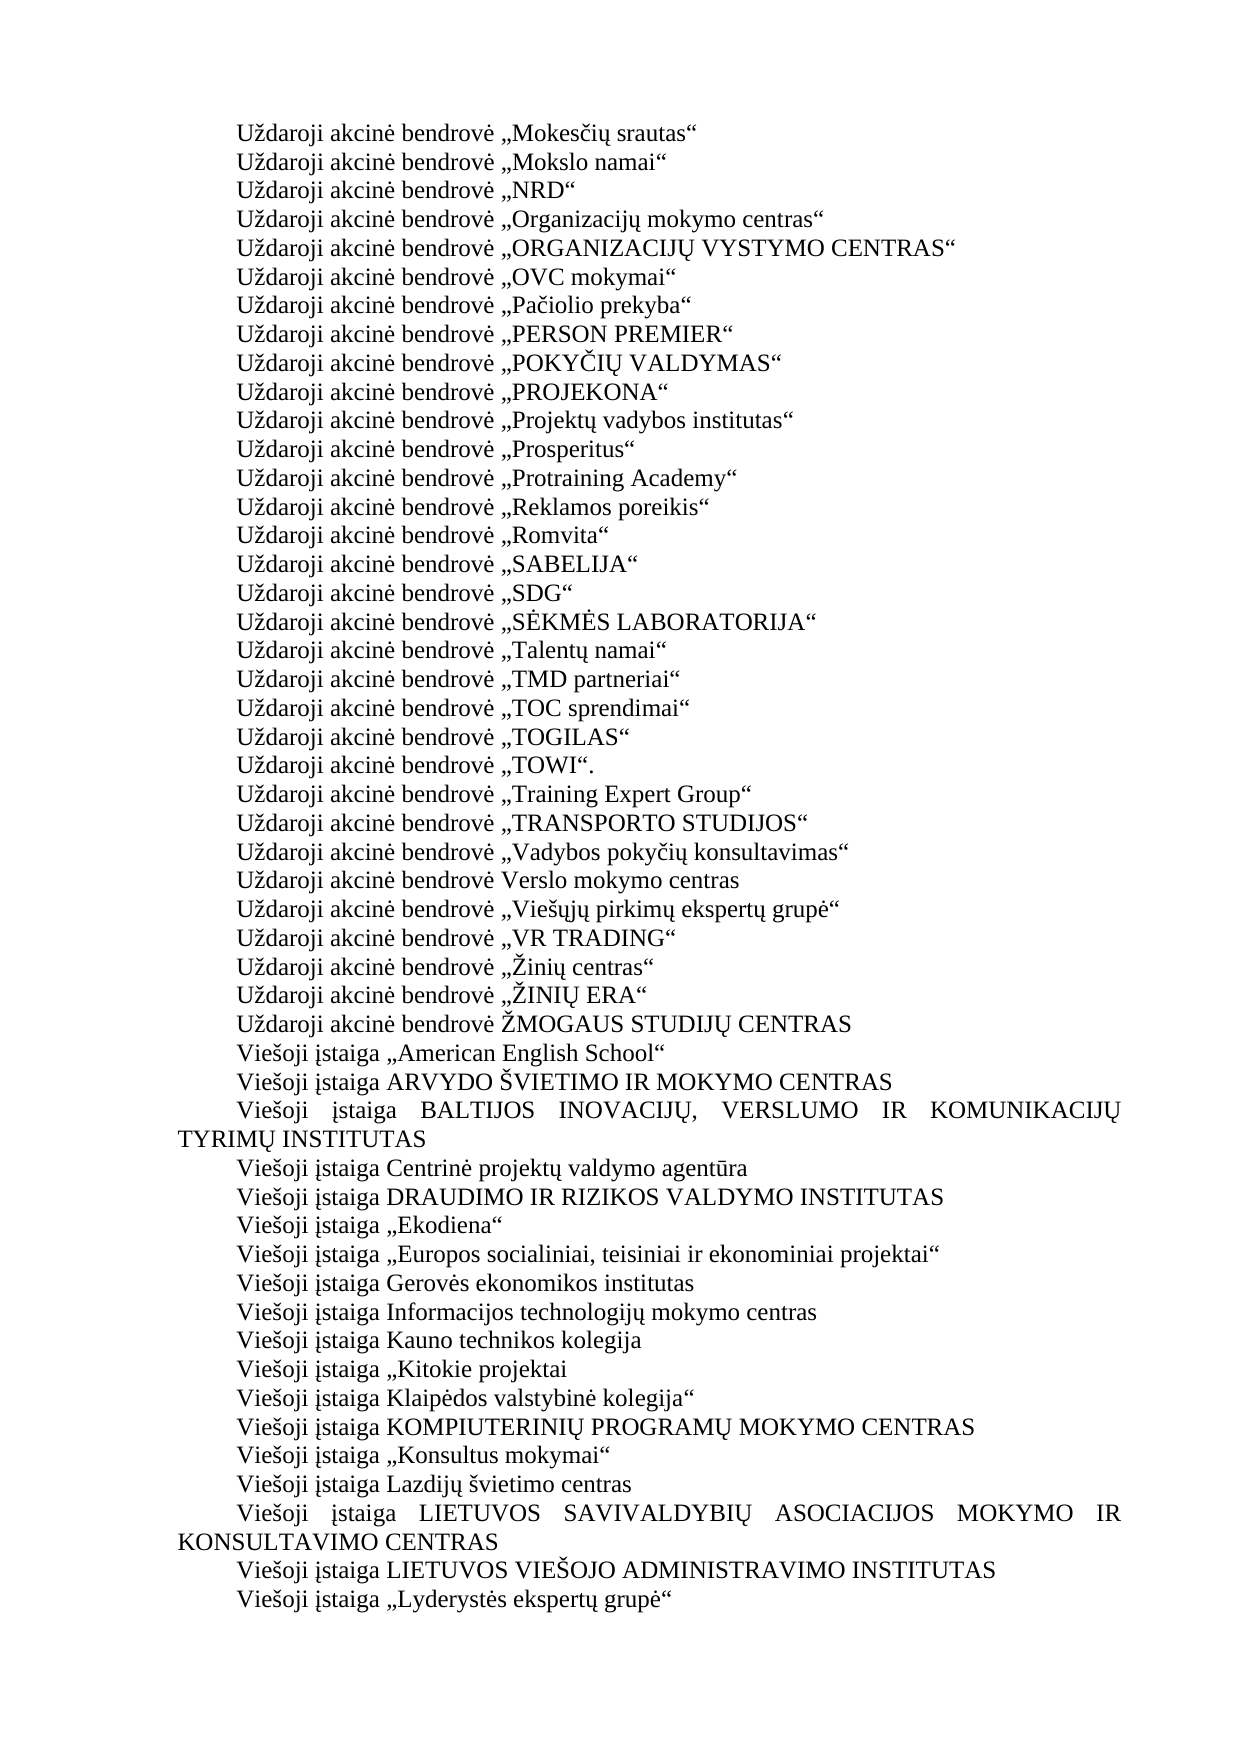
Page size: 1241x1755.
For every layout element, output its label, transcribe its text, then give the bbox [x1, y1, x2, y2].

text Viešoji įstaiga „Konsultus mokymai“ [177, 1441, 1122, 1469]
text Uždaroji akcinė bendrovė „TRANSPORTO STUDIJOS“ [177, 808, 1122, 837]
text Uždaroji akcinė bendrovė „TMD partneriai“ [177, 664, 1122, 693]
text Uždaroji akcinė bendrovė „Training Expert Group“ [177, 779, 1122, 808]
text Uždaroji akcinė bendrovė ŽMOGAUS STUDIJŲ CENTRAS [177, 1009, 1122, 1038]
text Uždaroji akcinė bendrovė „TOGILAS“ [177, 722, 1122, 751]
text Uždaroji akcinė bendrovė Verslo mokymo centras [177, 866, 1122, 894]
text Uždaroji akcinė bendrovė „SABELIJA“ [177, 549, 1122, 578]
text Uždaroji akcinė bendrovė „Protraining Academy“ [177, 463, 1122, 492]
text Uždaroji akcinė bendrovė „OVC mokymai“ [177, 262, 1122, 291]
text Uždaroji akcinė bendrovė „ORGANIZACIJŲ VYSTYMO CENTRAS“ [177, 233, 1122, 262]
text Uždaroji akcinė bendrovė „NRD“ [177, 176, 1122, 204]
text Uždaroji akcinė bendrovė „Viešųjų pirkimų ekspertų grupė“ [177, 894, 1122, 923]
text Uždaroji akcinė bendrovė „SĖKMĖS LABORATORIJA“ [177, 607, 1122, 636]
text Viešoji įstaiga Lazdijų švietimo centras [177, 1469, 1122, 1498]
text Viešoji įstaiga „Lyderystės ekspertų grupė“ [177, 1584, 1122, 1613]
text Uždaroji akcinė bendrovė „Projektų vadybos institutas“ [177, 406, 1122, 434]
text Viešoji įstaiga „Kitokie projektai [177, 1354, 1122, 1383]
text Uždaroji akcinė bendrovė „Organizacijų mokymo centras“ [177, 204, 1122, 233]
text Viešoji įstaiga ARVYDO ŠVIETIMO IR MOKYMO CENTRAS [177, 1067, 1122, 1096]
text Viešoji įstaiga BALTIJOS INOVACIJŲ, VERSLUMO IR KOMUNIKACIJŲ TYRIMŲ INSTITUTAS [177, 1096, 1122, 1153]
text Uždaroji akcinė bendrovė „PERSON PREMIER“ [177, 319, 1122, 348]
text Uždaroji akcinė bendrovė „VR TRADING“ [177, 923, 1122, 952]
text Uždaroji akcinė bendrovė „Reklamos poreikis“ [177, 492, 1122, 521]
text Uždaroji akcinė bendrovė „TOWI“. [177, 751, 1122, 779]
text Uždaroji akcinė bendrovė „Žinių centras“ [177, 952, 1122, 981]
text Uždaroji akcinė bendrovė „Mokesčių srautas“ [177, 118, 1122, 147]
text Viešoji įstaiga DRAUDIMO IR RIZIKOS VALDYMO INSTITUTAS [177, 1182, 1122, 1211]
text Viešoji įstaiga Gerovės ekonomikos institutas [177, 1268, 1122, 1297]
text Viešoji įstaiga Centrinė projektų valdymo agentūra [177, 1153, 1122, 1182]
text Viešoji įstaiga Klaipėdos valstybinė kolegija“ [177, 1383, 1122, 1412]
text Viešoji įstaiga Kauno technikos kolegija [177, 1326, 1122, 1354]
text Viešoji įstaiga LIETUVOS SAVIVALDYBIŲ ASOCIACIJOS MOKYMO IR KONSULTAVIMO CENTRAS [177, 1498, 1122, 1556]
text Viešoji įstaiga LIETUVOS VIEŠOJO ADMINISTRAVIMO INSTITUTAS [177, 1556, 1122, 1584]
text Uždaroji akcinė bendrovė „Romvita“ [177, 521, 1122, 549]
text Viešoji įstaiga KOMPIUTERINIŲ PROGRAMŲ MOKYMO CENTRAS [177, 1412, 1122, 1441]
text Viešoji įstaiga „Europos socialiniai, teisiniai ir ekonominiai projektai“ [177, 1239, 1122, 1268]
text Uždaroji akcinė bendrovė „Vadybos pokyčių konsultavimas“ [177, 837, 1122, 866]
text Uždaroji akcinė bendrovė „SDG“ [177, 578, 1122, 607]
text Uždaroji akcinė bendrovė „Mokslo namai“ [177, 147, 1122, 176]
text Uždaroji akcinė bendrovė „ŽINIŲ ERA“ [177, 981, 1122, 1009]
text Viešoji įstaiga „American English School“ [177, 1038, 1122, 1067]
text Uždaroji akcinė bendrovė „PROJEKONA“ [177, 377, 1122, 406]
text Uždaroji akcinė bendrovė „Prosperitus“ [177, 434, 1122, 463]
text Uždaroji akcinė bendrovė „POKYČIŲ VALDYMAS“ [177, 348, 1122, 377]
text Uždaroji akcinė bendrovė „TOC sprendimai“ [177, 693, 1122, 722]
text Uždaroji akcinė bendrovė „Talentų namai“ [177, 636, 1122, 664]
text Viešoji įstaiga „Ekodiena“ [177, 1211, 1122, 1239]
text Uždaroji akcinė bendrovė „Pačiolio prekyba“ [177, 291, 1122, 319]
text Viešoji įstaiga Informacijos technologijų mokymo centras [177, 1297, 1122, 1326]
